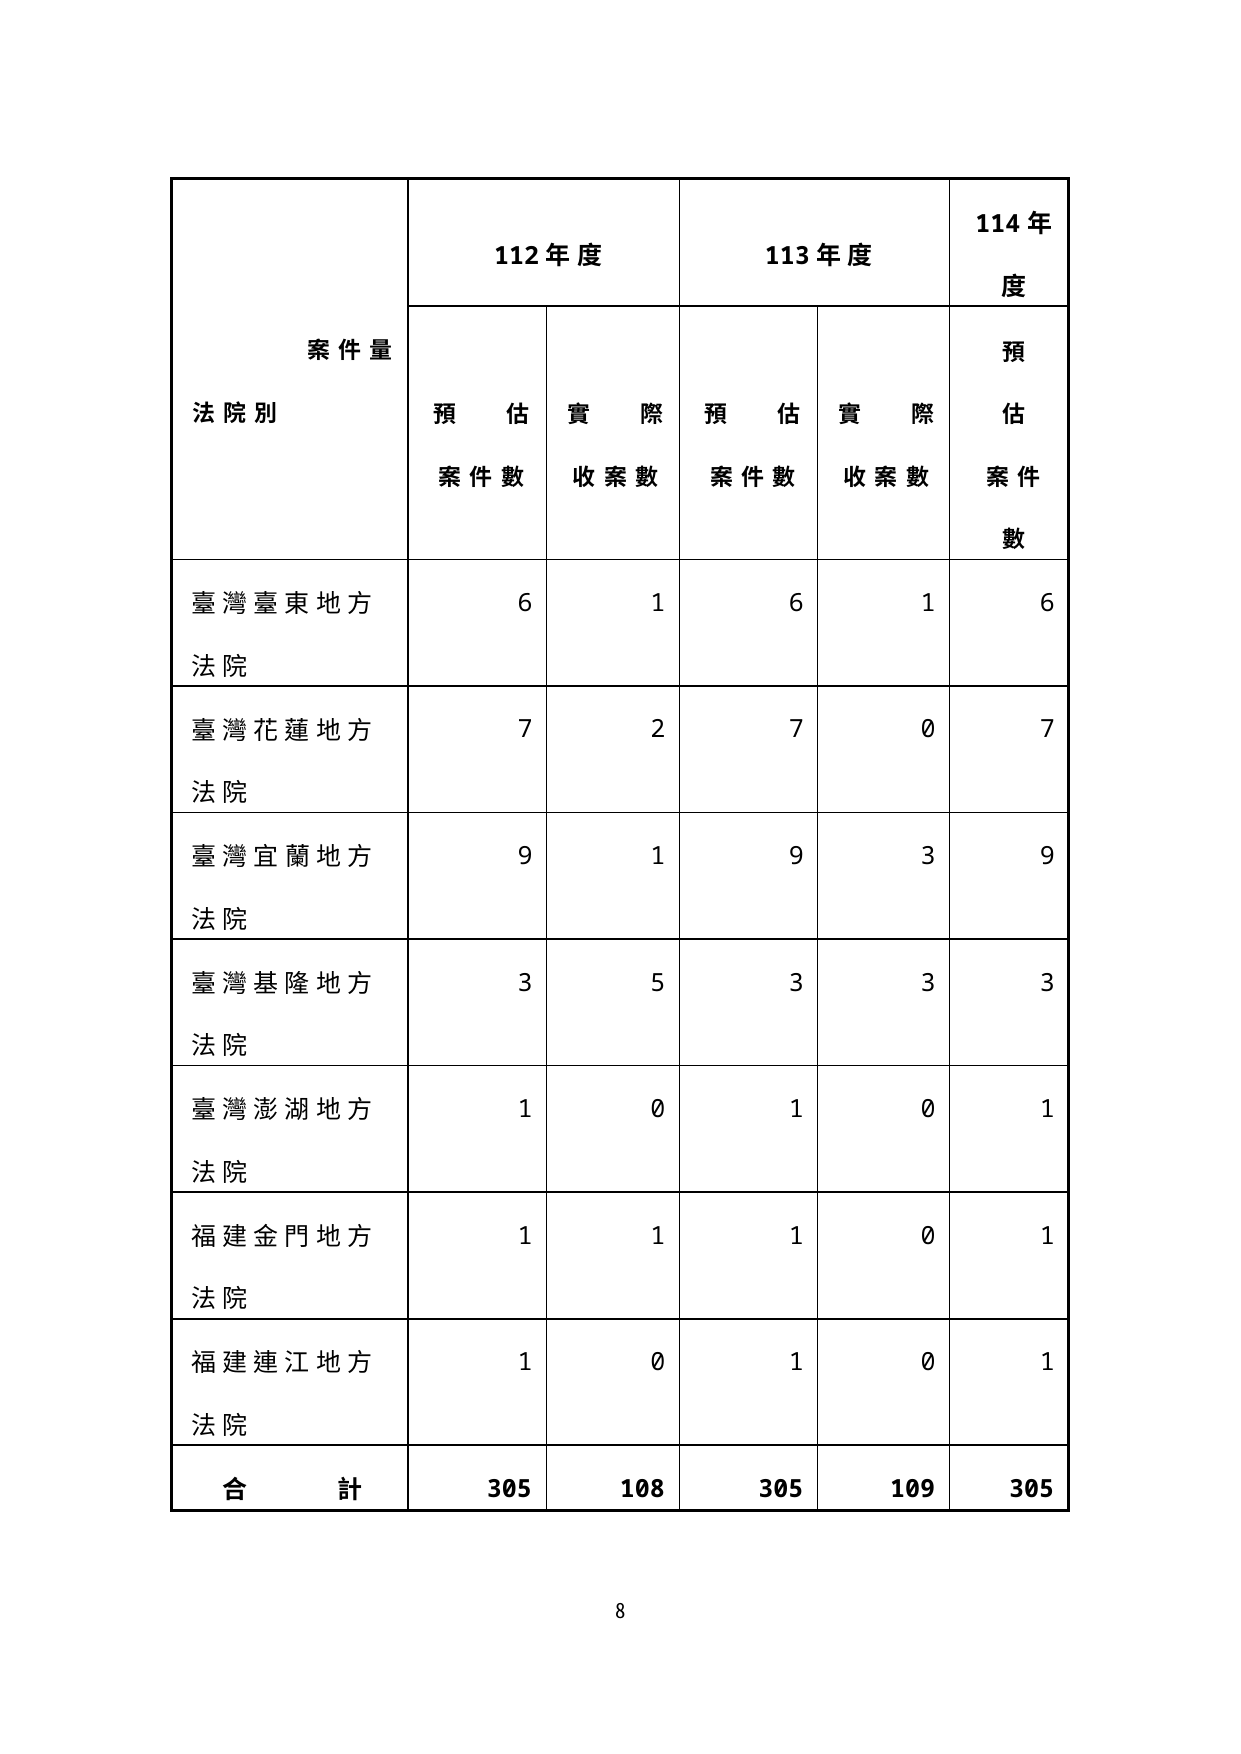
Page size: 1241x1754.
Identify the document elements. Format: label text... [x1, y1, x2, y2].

table_cell 305 [409, 1446, 546, 1508]
table_header 114年度 [950, 180, 1067, 305]
table_cell 福建連江地方法院 [173, 1320, 407, 1444]
table_cell 預 估 案件數 [680, 307, 817, 558]
table_cell 實 際 收案數 [547, 307, 679, 558]
table_cell 1 [950, 1193, 1067, 1318]
table_cell 0 [818, 687, 949, 812]
table_cell 109 [818, 1446, 949, 1508]
table_cell 9 [680, 813, 817, 938]
table_cell 1 [547, 1193, 679, 1318]
table_cell 1 [409, 1193, 546, 1318]
table_cell 0 [818, 1066, 949, 1191]
table_cell 305 [680, 1446, 817, 1508]
table_cell 0 [818, 1320, 949, 1444]
table_cell 臺灣澎湖地方法院 [173, 1066, 407, 1191]
table_cell 3 [409, 940, 546, 1065]
table_cell 臺灣宜蘭地方法院 [173, 813, 407, 938]
table_cell 7 [409, 687, 546, 812]
table_cell 3 [950, 940, 1067, 1065]
table_header 案件量 法院別 [173, 180, 407, 558]
table_cell 合 計 [173, 1446, 407, 1508]
table_cell 1 [409, 1066, 546, 1191]
table_cell 臺灣臺東地方法院 [173, 560, 407, 685]
table_cell 305 [950, 1446, 1067, 1508]
table_cell 1 [680, 1320, 817, 1444]
table_cell 1 [680, 1066, 817, 1191]
table_cell 1 [409, 1320, 546, 1444]
table_cell 1 [950, 1066, 1067, 1191]
table_cell 7 [680, 687, 817, 812]
table_cell 預 估 案件數 [409, 307, 546, 558]
table_cell 福建金門地方法院 [173, 1193, 407, 1318]
table_cell 9 [950, 813, 1067, 938]
table_cell 6 [950, 560, 1067, 685]
table_cell 2 [547, 687, 679, 812]
table_cell 臺灣花蓮地方法院 [173, 687, 407, 812]
table_cell 6 [680, 560, 817, 685]
table_cell 1 [547, 813, 679, 938]
table_cell 0 [547, 1320, 679, 1444]
table_cell 實 際 收案數 [818, 307, 949, 558]
table_cell 1 [547, 560, 679, 685]
table_cell 0 [818, 1193, 949, 1318]
table_cell 臺灣基隆地方法院 [173, 940, 407, 1065]
table_cell 6 [409, 560, 546, 685]
table_cell 1 [680, 1193, 817, 1318]
table_cell 9 [409, 813, 546, 938]
table_cell 5 [547, 940, 679, 1065]
table_cell 108 [547, 1446, 679, 1508]
table_header 113年度 [680, 180, 949, 305]
table_cell 3 [818, 940, 949, 1065]
table_cell 0 [547, 1066, 679, 1191]
table_cell 預 估 案件數 [950, 307, 1067, 558]
table_cell 3 [680, 940, 817, 1065]
table_cell 1 [818, 560, 949, 685]
table_cell 3 [818, 813, 949, 938]
table_cell 1 [950, 1320, 1067, 1444]
table_header 112年度 [409, 180, 679, 305]
table_cell 7 [950, 687, 1067, 812]
